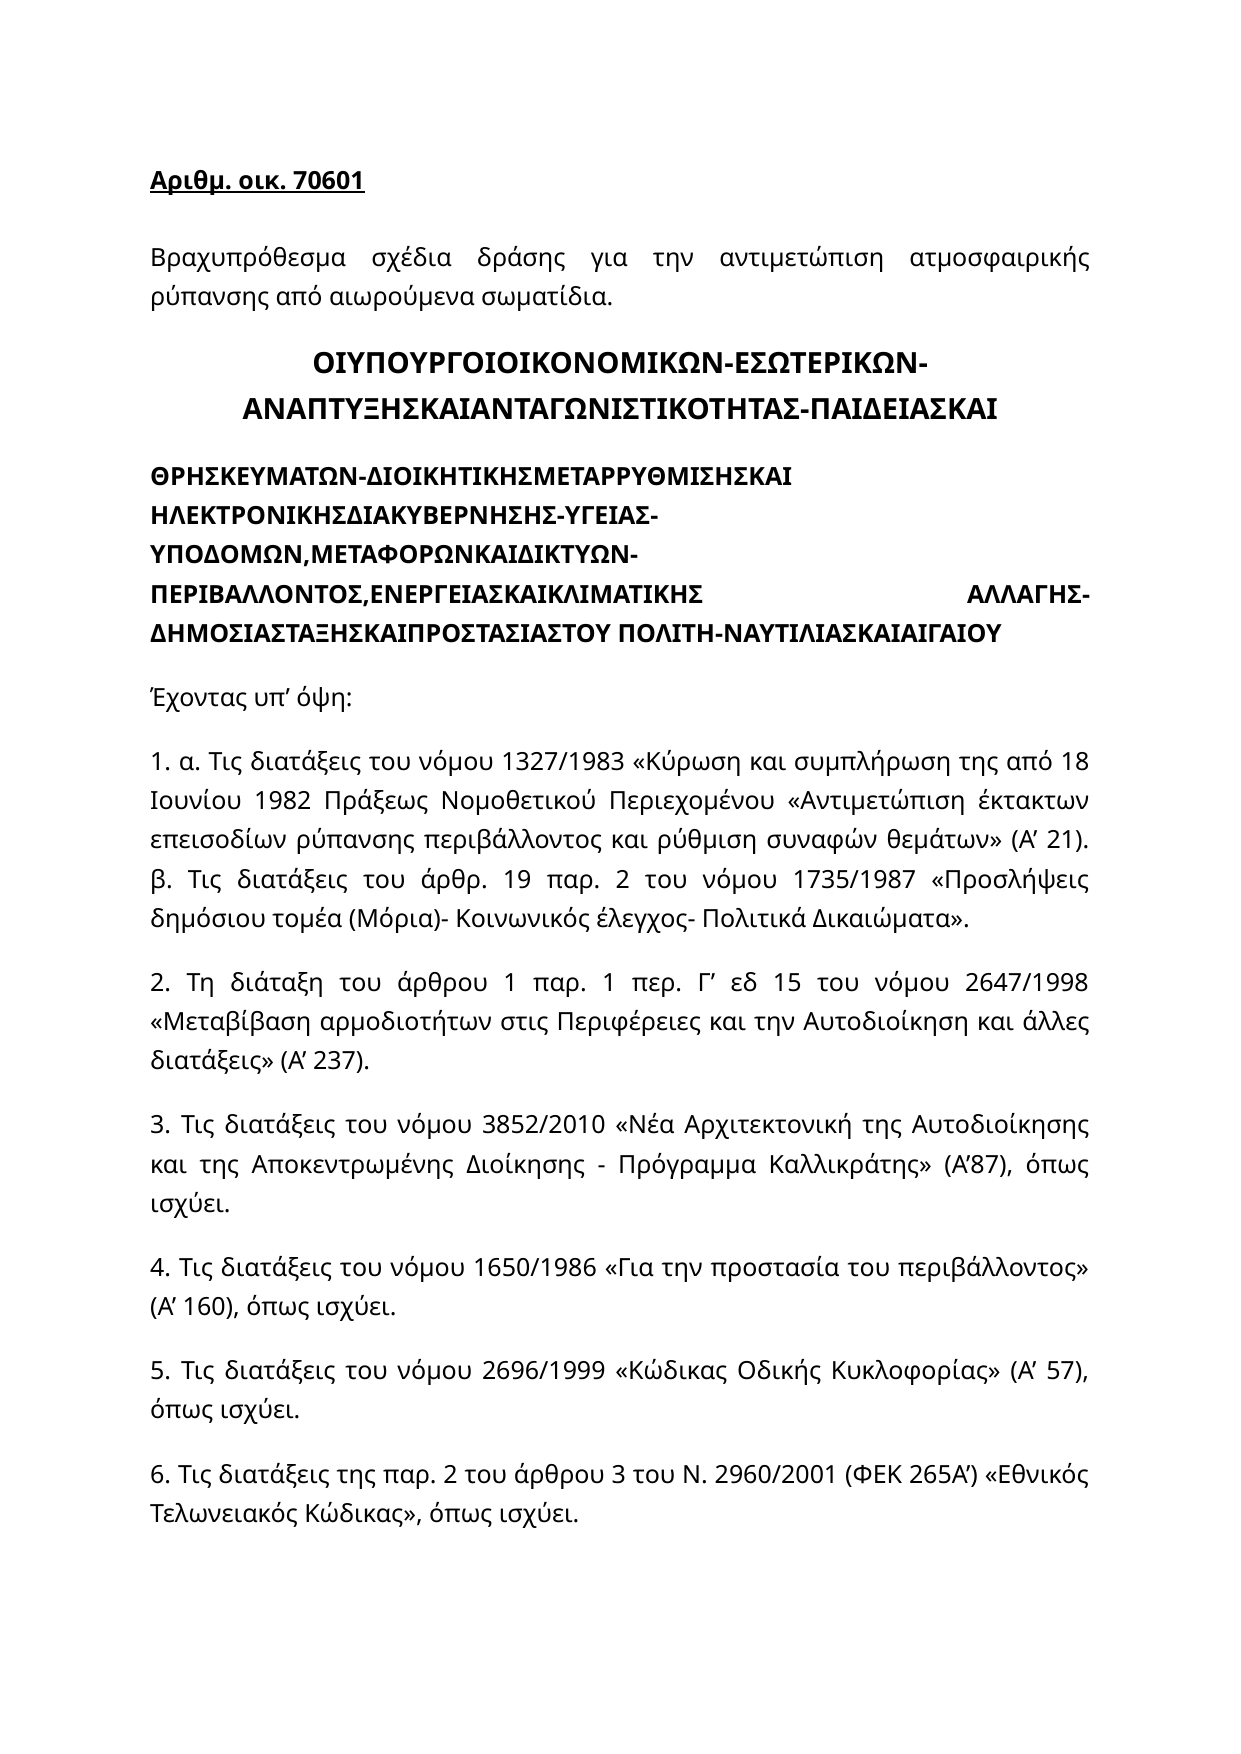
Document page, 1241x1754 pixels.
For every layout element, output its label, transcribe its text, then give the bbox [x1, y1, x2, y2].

text ΟΙΥΠΟΥΡΓΟΙΟΙΚΟΝΟΜΙΚΩΝ-ΕΣΩΤΕΡΙΚΩΝ-ΑΝΑΠΤΥΞΗΣΚΑΙΑΝΤΑΓΩΝΙΣΤΙΚΟΤΗΤΑΣ-ΠΑΙΔΕΙΑΣΚΑΙ [150, 342, 1090, 428]
text Βραχυπρόθεσμα σχέδια δράσης για την αντιμετώπιση ατμοσφαιρικής ρύπανσης από αιωρούμενα σωματίδια. [150, 239, 1090, 312]
text 1. α. Τις διατάξεις του νόμου 1327/1983 «Κύρωση και συμπλήρωση της από 18 Ιουνίου 1982 Πράξεως Νομοθετικού Περιεχομένου «Αντιμετώπιση έκτακτων επεισοδίων ρύπανσης περιβάλλοντος και ρύθμιση συναφών θεμάτων» (Α’ 21). β. Τις διατάξεις του άρθρ. 19 παρ. 2 του νόμου 1735/1987 «Προσλήψεις δημόσιου τομέα (Μόρια)- Κοινωνικός έλεγχος- Πολιτικά Δικαιώματα». [150, 744, 1090, 934]
text 5. Τις διατάξεις του νόμου 2696/1999 «Κώδικας Οδικής Κυκλοφορίας» (Α’ 57), όπως ισχύει. [150, 1353, 1090, 1426]
text 6. Τις διατάξεις της παρ. 2 του άρθρου 3 του Ν. 2960/2001 (ΦΕΚ 265Α’) «Εθνικός Τελωνειακός Κώδικας», όπως ισχύει. [150, 1456, 1090, 1529]
text Έχοντας υπ’ όψη: [150, 679, 1090, 714]
text 3. Τις διατάξεις του νόμου 3852/2010 «Νέα Αρχιτεκτονική της Αυτοδιοίκησης και της Αποκεντρωμένης Διοίκησης - Πρόγραμμα Καλλικράτης» (Α’87), όπως ισχύει. [150, 1107, 1090, 1219]
text ΘΡΗΣΚΕΥΜΑΤΩΝ-ΔΙΟΙΚΗΤΙΚΗΣΜΕΤΑΡΡΥΘΜΙΣΗΣΚΑΙ ΗΛΕΚΤΡΟΝΙΚΗΣΔΙΑΚΥΒΕΡΝΗΣΗΣ-ΥΓΕΙΑΣ- ΥΠΟΔΟΜΩΝ,ΜΕΤΑΦΟΡΩΝΚΑΙΔΙΚΤΥΩΝ- ΠΕΡΙΒΑΛΛΟΝΤΟΣ,ΕΝΕΡΓΕΙΑΣΚΑΙΚΛΙΜΑΤΙΚΗΣ ΑΛΛΑΓΗΣ-ΔΗΜΟΣΙΑΣΤΑΞΗΣΚΑΙΠΡΟΣΤΑΣΙΑΣΤΟΥ ΠΟΛΙΤΗ-ΝΑΥΤΙΛΙΑΣΚΑΙΑΙΓΑΙΟΥ [150, 459, 1090, 649]
text 4. Τις διατάξεις του νόμου 1650/1986 «Για την προστασία του περιβάλλοντος» (Α’ 160), όπως ισχύει. [150, 1249, 1090, 1323]
title Αριθμ. οικ. 70601 [150, 162, 1090, 197]
text 2. Τη διάταξη του άρθρου 1 παρ. 1 περ. Γ’ εδ 15 του νόμου 2647/1998 «Μεταβίβαση αρμοδιοτήτων στις Περιφέρειες και την Αυτοδιοίκηση και άλλες διατάξεις» (Α’ 237). [150, 964, 1090, 1077]
